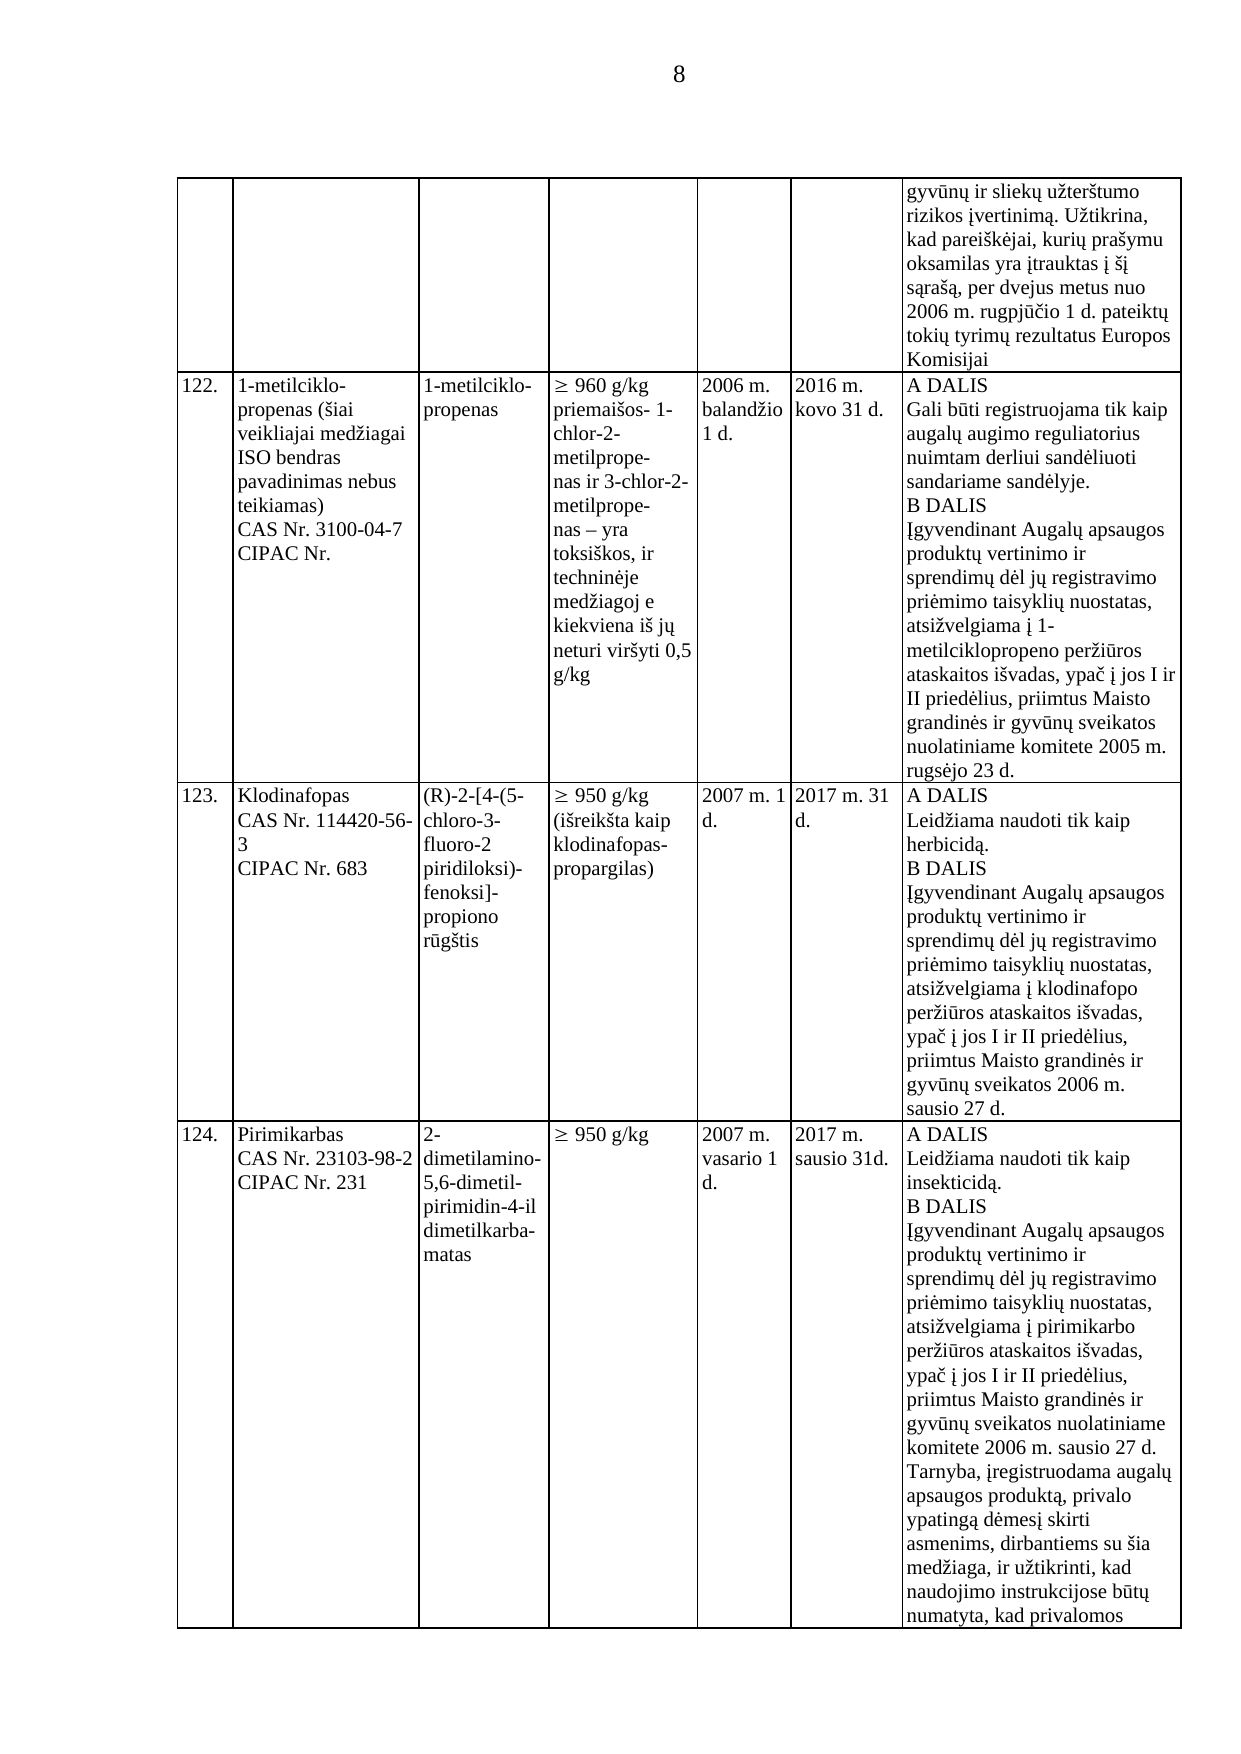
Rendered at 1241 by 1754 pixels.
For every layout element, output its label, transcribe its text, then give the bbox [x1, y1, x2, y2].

table_cell 1-metilciklo-propenas (šiai veikliajai medžiagai ISO bendras pavadinimas nebus teikiamas) CAS Nr. 3100-04-7 CIPAC Nr. [234, 373, 418, 782]
table_cell 2006 m. balandžio 1 d. [698, 373, 790, 782]
table_cell  960 g/kg priemaišos- 1-chlor-2-metilprope- nas ir 3-chlor-2-metilprope- nas – yra toksiškos, ir techninėje medžiagoj e kiekviena iš jų neturi viršyti 0,5 g/kg [550, 373, 697, 782]
table_cell [178, 179, 232, 371]
table_cell 1-metilciklo-propenas [420, 373, 548, 782]
table_cell [792, 179, 902, 371]
table_cell 2007 m. vasario 1 d. [698, 1122, 790, 1627]
table_cell Klodinafopas CAS Nr. 114420-56-3 CIPAC Nr. 683 [234, 783, 418, 1120]
table_cell 2016 m. kovo 31 d. [792, 373, 902, 782]
table_cell (R)-2-[4-(5-chloro-3-fluoro-2 piridiloksi)-fenoksi]-propiono rūgštis [420, 783, 548, 1120]
table_cell 2007 m. 1 d. [698, 783, 790, 1120]
table_cell 2017 m. sausio 31d. [792, 1122, 902, 1627]
table_cell Pirimikarbas CAS Nr. 23103-98-2 CIPAC Nr. 231 [234, 1122, 418, 1627]
table_cell 2017 m. 31 d. [792, 783, 902, 1120]
table_cell [234, 179, 418, 371]
table_cell [550, 179, 697, 371]
table_cell  950 g/kg [550, 1122, 697, 1627]
table_cell 123. [178, 783, 232, 1120]
table_cell [698, 179, 790, 371]
table_cell  950 g/kg (išreikšta kaip klodinafopas-propargilas) [550, 783, 697, 1120]
table_cell [420, 179, 548, 371]
table_cell 2-dimetilamino-5,6-dimetil-pirimidin-4-il dimetilkarba-matas [420, 1122, 548, 1627]
table_cell 122. [178, 373, 232, 782]
table_cell 124. [178, 1122, 232, 1627]
